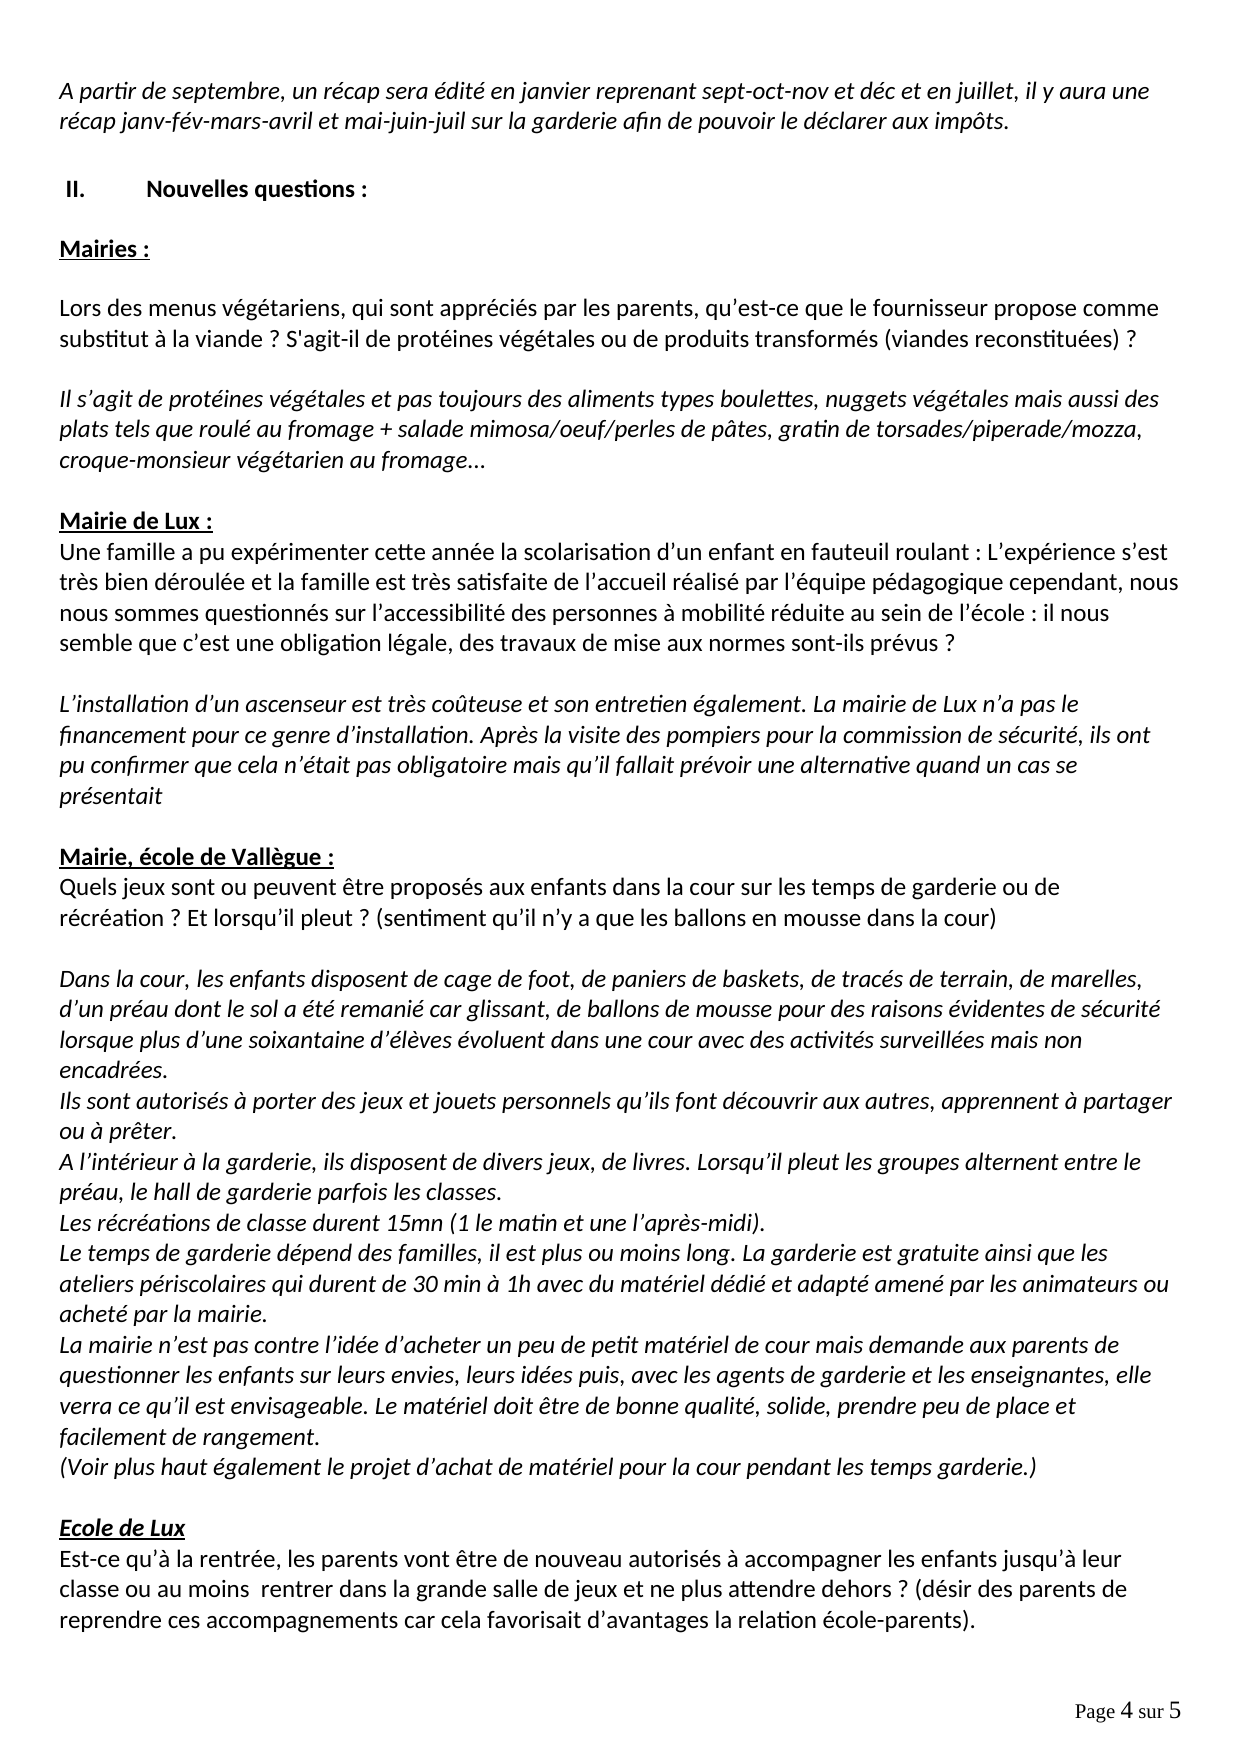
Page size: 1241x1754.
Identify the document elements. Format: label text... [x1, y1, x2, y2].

text Une famille a pu expérimenter cette année la scolarisation d’un enfant en fauteuil roulant : L’expérience s’est très bien déroulée et la famille est très satisfaite de l’accueil réalisé par l’équipe pédagogique cependant, nous nous sommes questionnés sur l’accessibilité des personnes à mobilité réduite au sein de l’école : il nous semble que c’est une obligation légale, des travaux de mise aux normes sont-ils prévus ? [59, 536, 1181, 658]
text Ils sont autorisés à porter des jeux et jouets personnels qu’ils font découvrir aux autres, apprennent à partager ou à prêter. [59, 1085, 1181, 1146]
text A partir de septembre, un récap sera édité en janvier reprenant sept-oct-nov et déc et en juillet, il y aura une récap janv-fév-mars-avril et mai-juin-juil sur la garderie afin de pouvoir le déclarer aux impôts. [59, 75, 1181, 136]
text Il s’agit de protéines végétales et pas toujours des aliments types boulettes, nuggets végétales mais aussi des plats tels que roulé au fromage + salade mimosa/oeuf/perles de pâtes, gratin de torsades/piperade/mozza, croque-monsieur végétarien au fromage... [59, 383, 1181, 474]
text A l’intérieur à la garderie, ils disposent de divers jeux, de livres. Lorsqu’il pleut les groupes alternent entre le préau, le hall de garderie parfois les classes. [59, 1146, 1181, 1207]
text Mairie de Lux : [59, 505, 1181, 536]
text Quels jeux sont ou peuvent être proposés aux enfants dans la cour sur les temps de garderie ou de récréation ? Et lorsqu’il pleut ? (sentiment qu’il n’y a que les ballons en mousse dans la cour) [59, 871, 1181, 932]
list Nouvelles questions : [65, 173, 1181, 203]
text Mairie, école de Vallègue : [59, 841, 1181, 871]
text Ecole de Lux [59, 1512, 1181, 1543]
text Lors des menus végétariens, qui sont appréciés par les parents, qu’est-ce que le fournisseur propose comme substitut à la viande ? S'agit-il de protéines végétales ou de produits transformés (viandes reconstituées) ? [59, 293, 1181, 354]
text Mairies : [59, 233, 1181, 263]
text Dans la cour, les enfants disposent de cage de foot, de paniers de baskets, de tracés de terrain, de marelles, d’un préau dont le sol a été remanié car glissant, de ballons de mousse pour des raisons évidentes de sécurité lorsque plus d’une soixantaine d’élèves évoluent dans une cour avec des activités surveillées mais non encadrées. [59, 963, 1181, 1085]
text Les récréations de classe durent 15mn (1 le matin et une l’après-midi). [59, 1207, 1181, 1238]
text Le temps de garderie dépend des familles, il est plus ou moins long. La garderie est gratuite ainsi que les ateliers périscolaires qui durent de 30 min à 1h avec du matériel dédié et adapté amené par les animateurs ou acheté par la mairie. [59, 1238, 1181, 1329]
text (Voir plus haut également le projet d’achat de matériel pour la cour pendant les temps garderie.) [59, 1451, 1181, 1482]
text La mairie n’est pas contre l’idée d’acheter un peu de petit matériel de cour mais demande aux parents de questionner les enfants sur leurs envies, leurs idées puis, avec les agents de garderie et les enseignantes, elle verra ce qu’il est envisageable. Le matériel doit être de bonne qualité, solide, prendre peu de place et facilement de rangement. [59, 1329, 1181, 1451]
text Est-ce qu’à la rentrée, les parents vont être de nouveau autorisés à accompagner les enfants jusqu’à leur classe ou au moins rentrer dans la grande salle de jeux et ne plus attendre dehors ? (désir des parents de reprendre ces accompagnements car cela favorisait d’avantages la relation école-parents). [59, 1543, 1181, 1634]
text L’installation d’un ascenseur est très coûteuse et son entretien également. La mairie de Lux n’a pas le financement pour ce genre d’installation. Après la visite des pompiers pour la commission de sécurité, ils ont pu confirmer que cela n’était pas obligatoire mais qu’il fallait prévoir une alternative quand un cas se présentait [59, 688, 1181, 810]
